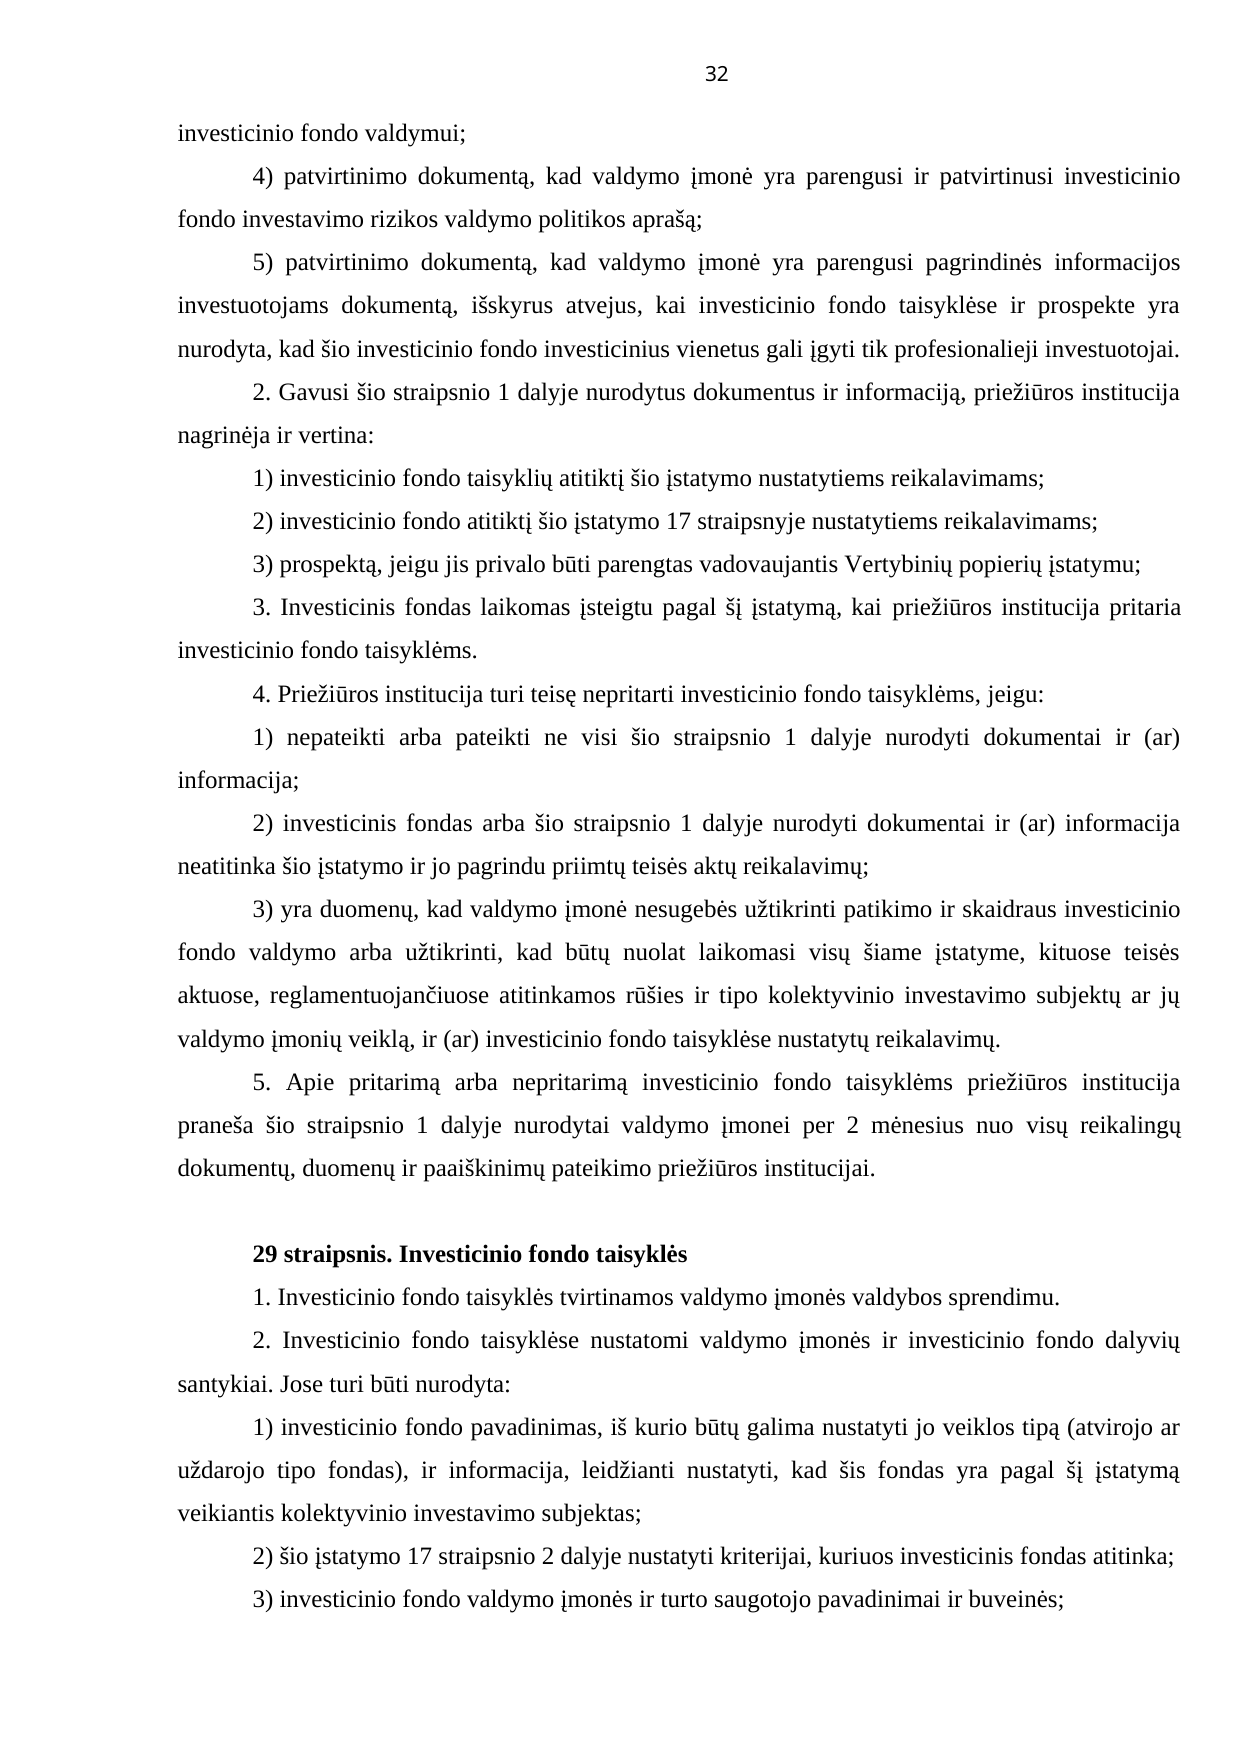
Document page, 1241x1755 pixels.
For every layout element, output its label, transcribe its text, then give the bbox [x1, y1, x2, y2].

text 4) patvirtinimo dokumentą, kad valdymo įmonė yra parengusi ir patvirtinusi investicinio fondo investavimo rizikos valdymo politikos aprašą; [177, 161, 1181, 233]
text 5) patvirtinimo dokumentą, kad valdymo įmonė yra parengusi pagrindinės informacijos investuotojams dokumentą, išskyrus atvejus, kai investicinio fondo taisyklėse ir prospekte yra nurodyta, kad šio investicinio fondo investicinius vienetus gali įgyti tik profesionalieji investuotojai. [177, 247, 1181, 362]
text 4. Priežiūros institucija turi teisę nepritarti investicinio fondo taisyklėms, jeigu: [177, 679, 1181, 707]
text 1) investicinio fondo taisyklių atitiktį šio įstatymo nustatytiems reikalavimams; [177, 463, 1181, 492]
text 2) investicinio fondo atitiktį šio įstatymo 17 straipsnyje nustatytiems reikalavimams; [177, 506, 1181, 535]
text 29 straipsnis. Investicinio fondo taisyklės [177, 1239, 1181, 1268]
text 3) investicinio fondo valdymo įmonės ir turto saugotojo pavadinimai ir buveinės; [177, 1584, 1181, 1613]
text 3) prospektą, jeigu jis privalo būti parengtas vadovaujantis Vertybinių popierių įstatymu; [177, 549, 1181, 578]
text 1. Investicinio fondo taisyklės tvirtinamos valdymo įmonės valdybos sprendimu. [177, 1282, 1181, 1311]
text 1) nepateikti arba pateikti ne visi šio straipsnio 1 dalyje nurodyti dokumentai ir (ar) informacija; [177, 722, 1181, 794]
text 3. Investicinis fondas laikomas įsteigtu pagal šį įstatymą, kai priežiūros institucija pritaria investicinio fondo taisyklėms. [177, 592, 1181, 664]
text 2) šio įstatymo 17 straipsnio 2 dalyje nustatyti kriterijai, kuriuos investicinis fondas atitinka; [177, 1541, 1181, 1570]
text investicinio fondo valdymui; [177, 118, 1181, 147]
text 3) yra duomenų, kad valdymo įmonė nesugebės užtikrinti patikimo ir skaidraus investicinio fondo valdymo arba užtikrinti, kad būtų nuolat laikomasi visų šiame įstatyme, kituose teisės aktuose, reglamentuojančiuose atitinkamos rūšies ir tipo kolektyvinio investavimo subjektų ar jų valdymo įmonių veiklą, ir (ar) investicinio fondo taisyklėse nustatytų reikalavimų. [177, 894, 1181, 1052]
text 5. Apie pritarimą arba nepritarimą investicinio fondo taisyklėms priežiūros institucija praneša šio straipsnio 1 dalyje nurodytai valdymo įmonei per 2 mėnesius nuo visų reikalingų dokumentų, duomenų ir paaiškinimų pateikimo priežiūros institucijai. [177, 1067, 1181, 1182]
text 2) investicinis fondas arba šio straipsnio 1 dalyje nurodyti dokumentai ir (ar) informacija neatitinka šio įstatymo ir jo pagrindu priimtų teisės aktų reikalavimų; [177, 808, 1181, 880]
text 1) investicinio fondo pavadinimas, iš kurio būtų galima nustatyti jo veiklos tipą (atvirojo ar uždarojo tipo fondas), ir informacija, leidžianti nustatyti, kad šis fondas yra pagal šį įstatymą veikiantis kolektyvinio investavimo subjektas; [177, 1412, 1181, 1527]
text 2. Investicinio fondo taisyklėse nustatomi valdymo įmonės ir investicinio fondo dalyvių santykiai. Jose turi būti nurodyta: [177, 1326, 1181, 1397]
text 2. Gavusi šio straipsnio 1 dalyje nurodytus dokumentus ir informaciją, priežiūros institucija nagrinėja ir vertina: [177, 377, 1181, 449]
